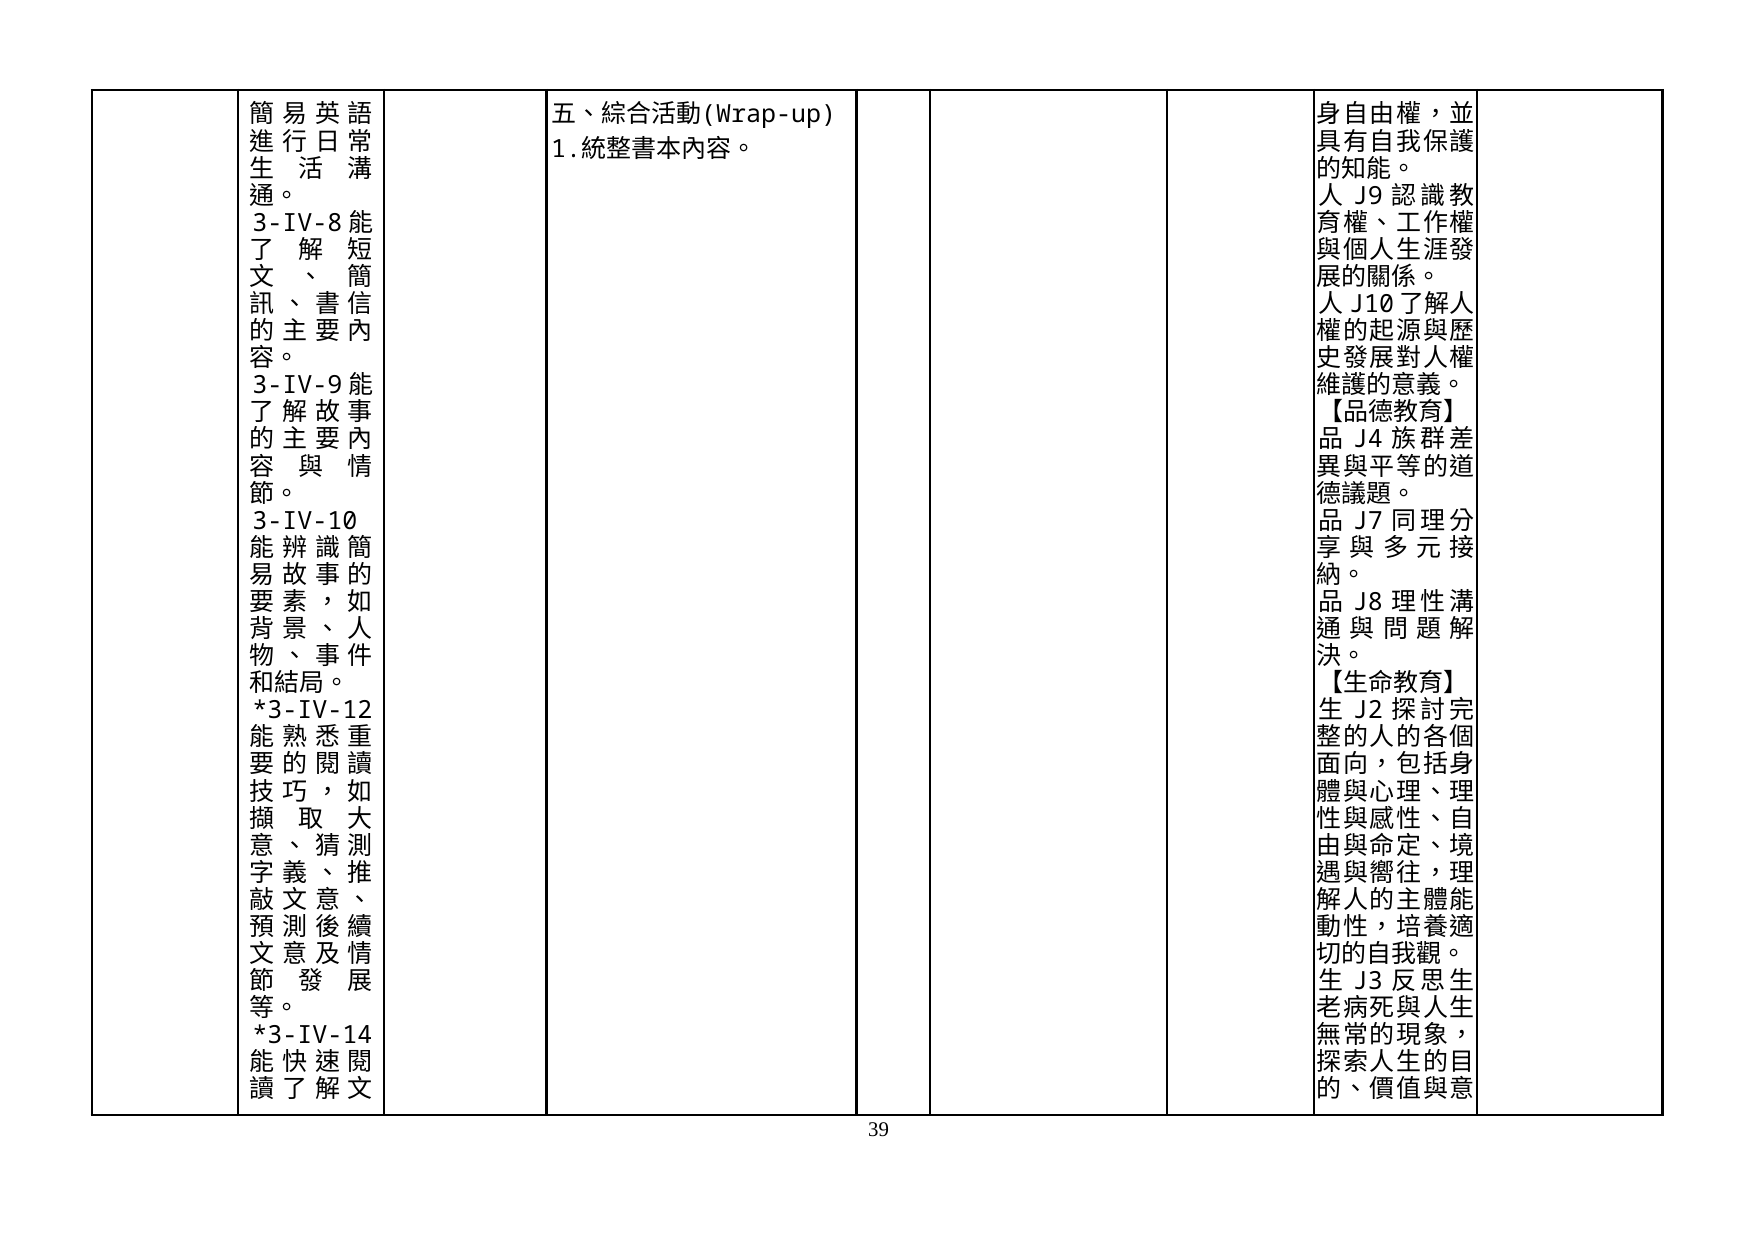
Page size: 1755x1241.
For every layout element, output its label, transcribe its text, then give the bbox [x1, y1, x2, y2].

table_cell 五、綜合活動(Wrap-up) 1.統整書本內容。 [548, 91, 855, 1114]
table_cell [93, 91, 237, 1114]
table_cell [385, 91, 545, 1114]
table_cell [1168, 91, 1313, 1114]
table_cell [858, 91, 929, 1114]
table_cell 簡易英語進行日常生活溝通。 3-IV-8能了解短文、簡訊、書信的主要內容。 3-IV-9能了解故事的主要內容與情節。 3-IV-10能辨識簡易故事的要素，如背景、人物、事件和結局。 *3-IV-12能熟悉重要的閱讀技巧，如擷取大意、猜測字義、推敲文意、預測後續文意及情節發展等。 *3-IV-14能快速閱讀了解文 [239, 91, 383, 1114]
table_cell [931, 91, 1166, 1114]
table_cell 身自由權，並具有自我保護的知能。 人J9認識教育權、工作權與個人生涯發展的關係。 人J10了解人權的起源與歷史發展對人權維護的意義。 【品德教育】 品J4族群差異與平等的道德議題。 品J7同理分享與多元接納。 品J8理性溝通與問題解決。 【生命教育】 生J2探討完整的人的各個面向，包括身體與心理、理性與感性、自由與命定、境遇與嚮往，理解人的主體能動性，培養適切的自我觀。 生J3反思生老病死與人生無常的現象，探索人生的目的、價值與意 [1315, 91, 1476, 1114]
table_cell [1478, 91, 1661, 1114]
